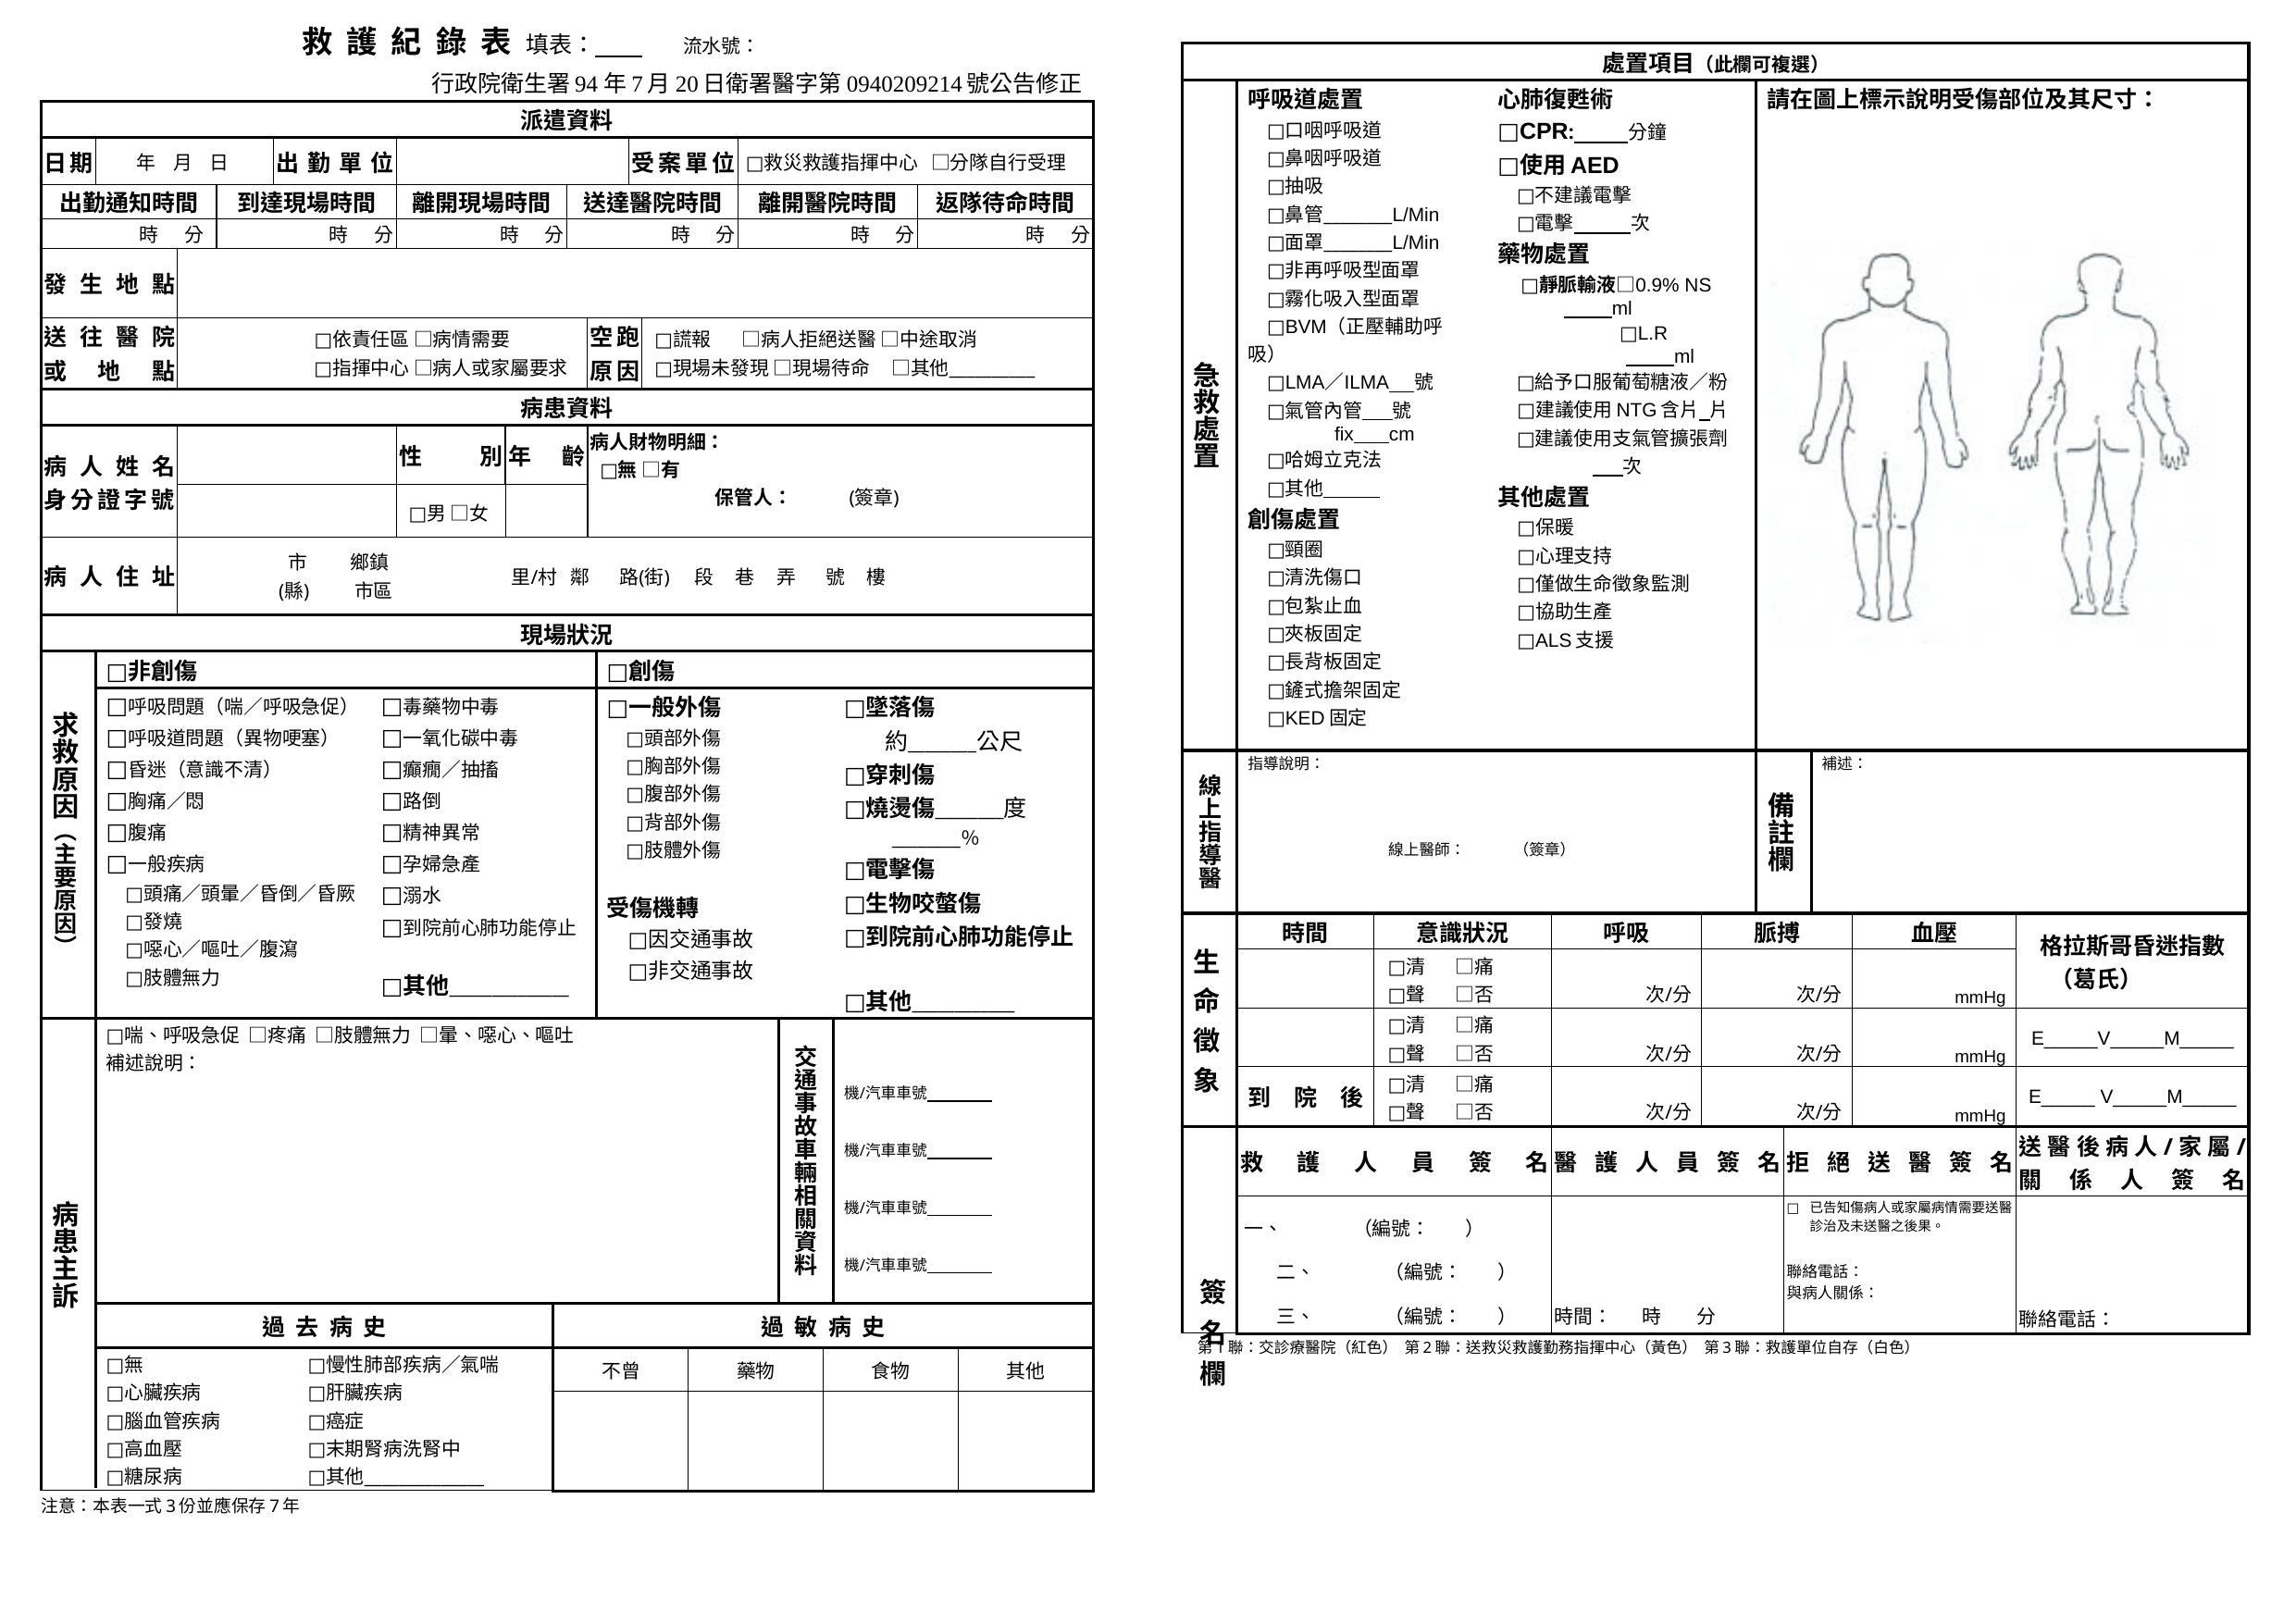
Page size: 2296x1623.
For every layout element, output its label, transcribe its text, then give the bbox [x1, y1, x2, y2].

table_cell 病人姓名 身分證字號 [43, 427, 177, 537]
table_cell □清 □痛 □聲 □否 [1374, 949, 1551, 1007]
text 救 護 紀 錄 表 填表： 流水號： [41, 22, 1021, 61]
table_cell 格拉斯哥昏迷指數 （葛氏） [2017, 915, 2247, 1007]
table_cell [506, 485, 587, 537]
table_cell 簽 名 欄 [1184, 1128, 1235, 1332]
table_cell [554, 1392, 688, 1490]
table_cell 備註欄 [1757, 752, 1810, 911]
table_cell 年齡 [506, 427, 587, 484]
table_cell 出勤單位 [274, 139, 396, 184]
table_cell 現場狀況 [43, 616, 1092, 650]
table_cell E_____ V_____M_____ [2017, 1067, 2247, 1125]
table_cell 救護人員簽名 [1238, 1128, 1551, 1196]
table_cell □無 □心臟疾病 □腦血管疾病 □高血壓 □糖尿病 [95, 1349, 297, 1490]
table_cell □墜落傷 約________公尺 □穿刺傷 □燒燙傷________度 ________％ □電擊傷 □生物咬螫傷 □到院前心肺功能停止 □其他____________ [834, 689, 1092, 1017]
text 第1聯：交診療醫院（紅色） 第2聯：送救災救護勤務指揮中心（黃色） 第3聯：救護單位自存（白色） [1128, 1335, 2274, 1357]
table_cell 線上指導醫師 [1184, 752, 1235, 911]
table_cell 次/分 [1552, 1009, 1701, 1066]
table_cell 脈搏 [1702, 915, 1852, 948]
table_cell 時 分 [217, 219, 396, 247]
table_cell 次/分 [1552, 1067, 1701, 1125]
table_cell 求救原因（主要原因） [43, 652, 94, 1017]
table_cell □救災救護指揮中心 □分隊自行受理 [738, 139, 1092, 184]
table_cell 次/分 [1702, 1067, 1852, 1125]
table_cell [959, 1392, 1092, 1490]
table_cell □依責任區 □病情需要 □指揮中心 □病人或家屬要求 [178, 318, 587, 387]
table_cell [1238, 1009, 1373, 1066]
table_cell 血壓 [1853, 915, 2016, 948]
table_cell 時 分 [567, 219, 738, 247]
table_cell □非創傷 [97, 652, 595, 687]
table_cell 心肺復甦術 □CPR: 分鐘 □使用AED □不建議電擊 □電擊 次 藥物處置 □靜脈輸液□0.9% NS ml □L.R ml □給予口服葡萄糖液／粉 □建議使用NTG含片 片 □建議使用支氣管擴張劑 次 其他處置 □保暖 □心理支持 □僅做生命徵象監測 □協助生產 □ALS支援 [1487, 81, 1755, 749]
table_cell [178, 485, 396, 537]
table_cell 生 命 徵 象 [1184, 915, 1235, 1125]
table_cell 其他 [959, 1349, 1092, 1391]
table_cell □清 □痛 □聲 □否 [1374, 1009, 1551, 1066]
table_cell 指導說明： 線上醫師： （簽章） [1238, 752, 1755, 911]
table_cell E_____V_____M_____ [2017, 1009, 2247, 1066]
text 注意：本表一式3份並應保存7年 [41, 1493, 1082, 1518]
table_cell 時 分 [918, 219, 1092, 247]
table_cell [178, 427, 396, 484]
table_cell 過 敏 病 史 [554, 1305, 1092, 1346]
table_cell [824, 1392, 958, 1490]
table_cell 日期 [43, 139, 95, 184]
table_cell 送往醫院 或地點 [43, 318, 177, 387]
table_cell 年 月 日 [96, 139, 273, 184]
table_cell □創傷 [598, 652, 1092, 687]
table_cell 離開現場時間 [397, 185, 566, 218]
table_cell 急救處置 [1184, 81, 1235, 749]
table_cell □一般外傷 □頭部外傷 □胸部外傷 □腹部外傷 □背部外傷 □肢體外傷 受傷機轉 □因交通事故 □非交通事故 [598, 689, 834, 1017]
table_cell 不曾 [554, 1349, 688, 1391]
table_cell 受案單位 [629, 139, 738, 184]
table_cell [397, 139, 628, 184]
table_header 派遣資料 [43, 103, 1092, 136]
table_cell 出勤通知時間 [43, 185, 216, 218]
table_cell 時間： 時 分 [1552, 1196, 1783, 1332]
table_cell [1238, 949, 1373, 1007]
table_cell 里/村 鄰 路(街) 段 巷 弄 號 樓 [451, 538, 1092, 613]
table_cell 到達現場時間 [217, 185, 396, 218]
table_cell [689, 1392, 823, 1490]
table_cell 次/分 [1702, 1009, 1852, 1066]
table_cell 過 去 病 史 [97, 1305, 552, 1346]
table_cell mmHg [1853, 949, 2016, 1007]
table_cell 補述： [1813, 752, 2247, 911]
table_cell 一、 （編號： ） 二、 （編號： ） 三、 （編號： ） [1238, 1196, 1551, 1332]
table_cell mmHg [1853, 1009, 2016, 1066]
table_cell 返隊待命時間 [918, 185, 1092, 218]
table_cell 機/汽車車號 機/汽車車號 機/汽車車號 機/汽車車號 [835, 1020, 1092, 1302]
table_cell 市 鄉鎮 (縣) 市區 [178, 538, 451, 613]
table_cell 病人住址 [43, 538, 177, 613]
table_cell □毒藥物中毒 □一氧化碳中毒 □癲癇／抽搐 □路倒 □精神異常 □孕婦急產 □溺水 □到院前心肺功能停止 □其他______________ [370, 689, 595, 1017]
table_cell 發生地點 [43, 249, 177, 316]
text 行政院衛生署94 年7月20日衛署醫字第0940209214號公告修正 [41, 61, 1082, 100]
table_cell 到院後 [1238, 1067, 1373, 1125]
table_cell mmHg [1853, 1067, 2016, 1125]
table_cell 醫護人員簽名 [1552, 1128, 1783, 1196]
table_cell 已告知傷病人或家屬病情需要送醫診治及未送醫之後果。 聯絡電話： 與病人關係： [1784, 1196, 2016, 1332]
table_cell □清 □痛 □聲 □否 [1374, 1067, 1551, 1125]
table_cell 呼吸道處置 □口咽呼吸道 □鼻咽呼吸道 □抽吸 □鼻管________L/Min □面罩________L/Min □非再呼吸型面罩 □霧化吸入型面罩 □BVM（正壓輔助呼吸） □LMA／ILMA 號 □氣管內管 號 fix cm □哈姆立克法 □其他 創傷處置 □頸圈 □清洗傷口 □包紮止血 □夾板固定 □長背板固定 □鏟式擔架固定 □KED固定 [1238, 81, 1487, 749]
table_cell 離開醫院時間 [738, 185, 917, 218]
table_cell 食物 [824, 1349, 958, 1391]
table_cell 病患資料 [43, 390, 1092, 424]
table_cell 請在圖上標示說明受傷部位及其尺寸： [1757, 81, 2247, 749]
table_cell □喘、呼吸急促 □疼痛 □肢體無力 □暈、噁心、嘔吐 補述說明： [97, 1020, 777, 1302]
table_cell □呼吸問題（喘／呼吸急促） □呼吸道問題（異物哽塞） □昏迷（意識不清） □胸痛／悶 □腹痛 □一般疾病 □頭痛／頭暈／昏倒／昏厥 □發燒 □噁心／嘔吐／腹瀉 □肢體無力 [97, 689, 370, 1017]
table_cell 呼吸 [1552, 915, 1701, 948]
table_cell 時 分 [738, 219, 917, 247]
table_cell 病患主訴 [43, 1020, 95, 1490]
table_cell 拒絕送醫簽名 [1784, 1128, 2016, 1196]
picture [1767, 241, 2216, 644]
table_cell 病人財物明細： □無 □有 保管人： (簽章) [589, 427, 1092, 537]
table_cell 意識狀況 [1374, 915, 1551, 948]
table_cell □謊報 □病人拒絕送醫 □中途取消 □現場未發現 □現場待命 □其他__________ [642, 318, 1092, 387]
table_cell □慢性肺部疾病／氣喘 □肝臟疾病 □癌症 □末期腎病洗腎中 □其他______________ [297, 1349, 552, 1490]
table_header 處置項目（此欄可複選） [1184, 44, 2247, 78]
table_cell 交通事故車輛相關資料 [780, 1020, 832, 1302]
table_cell 空跑 原因 [588, 318, 641, 387]
table_cell 性別 [397, 427, 504, 484]
table_cell 時 分 [43, 219, 216, 247]
table_cell 次/分 [1552, 949, 1701, 1007]
table_cell 送達醫院時間 [567, 185, 738, 218]
table_cell [178, 249, 1092, 316]
table_cell □男 □女 [397, 485, 505, 537]
table_cell 時間 [1238, 915, 1373, 948]
table_cell 藥物 [689, 1349, 823, 1391]
table_cell 聯絡電話： [2017, 1196, 2247, 1332]
table_cell 次/分 [1702, 949, 1852, 1007]
table_cell 時 分 [397, 219, 566, 247]
table_cell 送醫後病人/家屬/ 關係人簽名 [2017, 1128, 2247, 1196]
